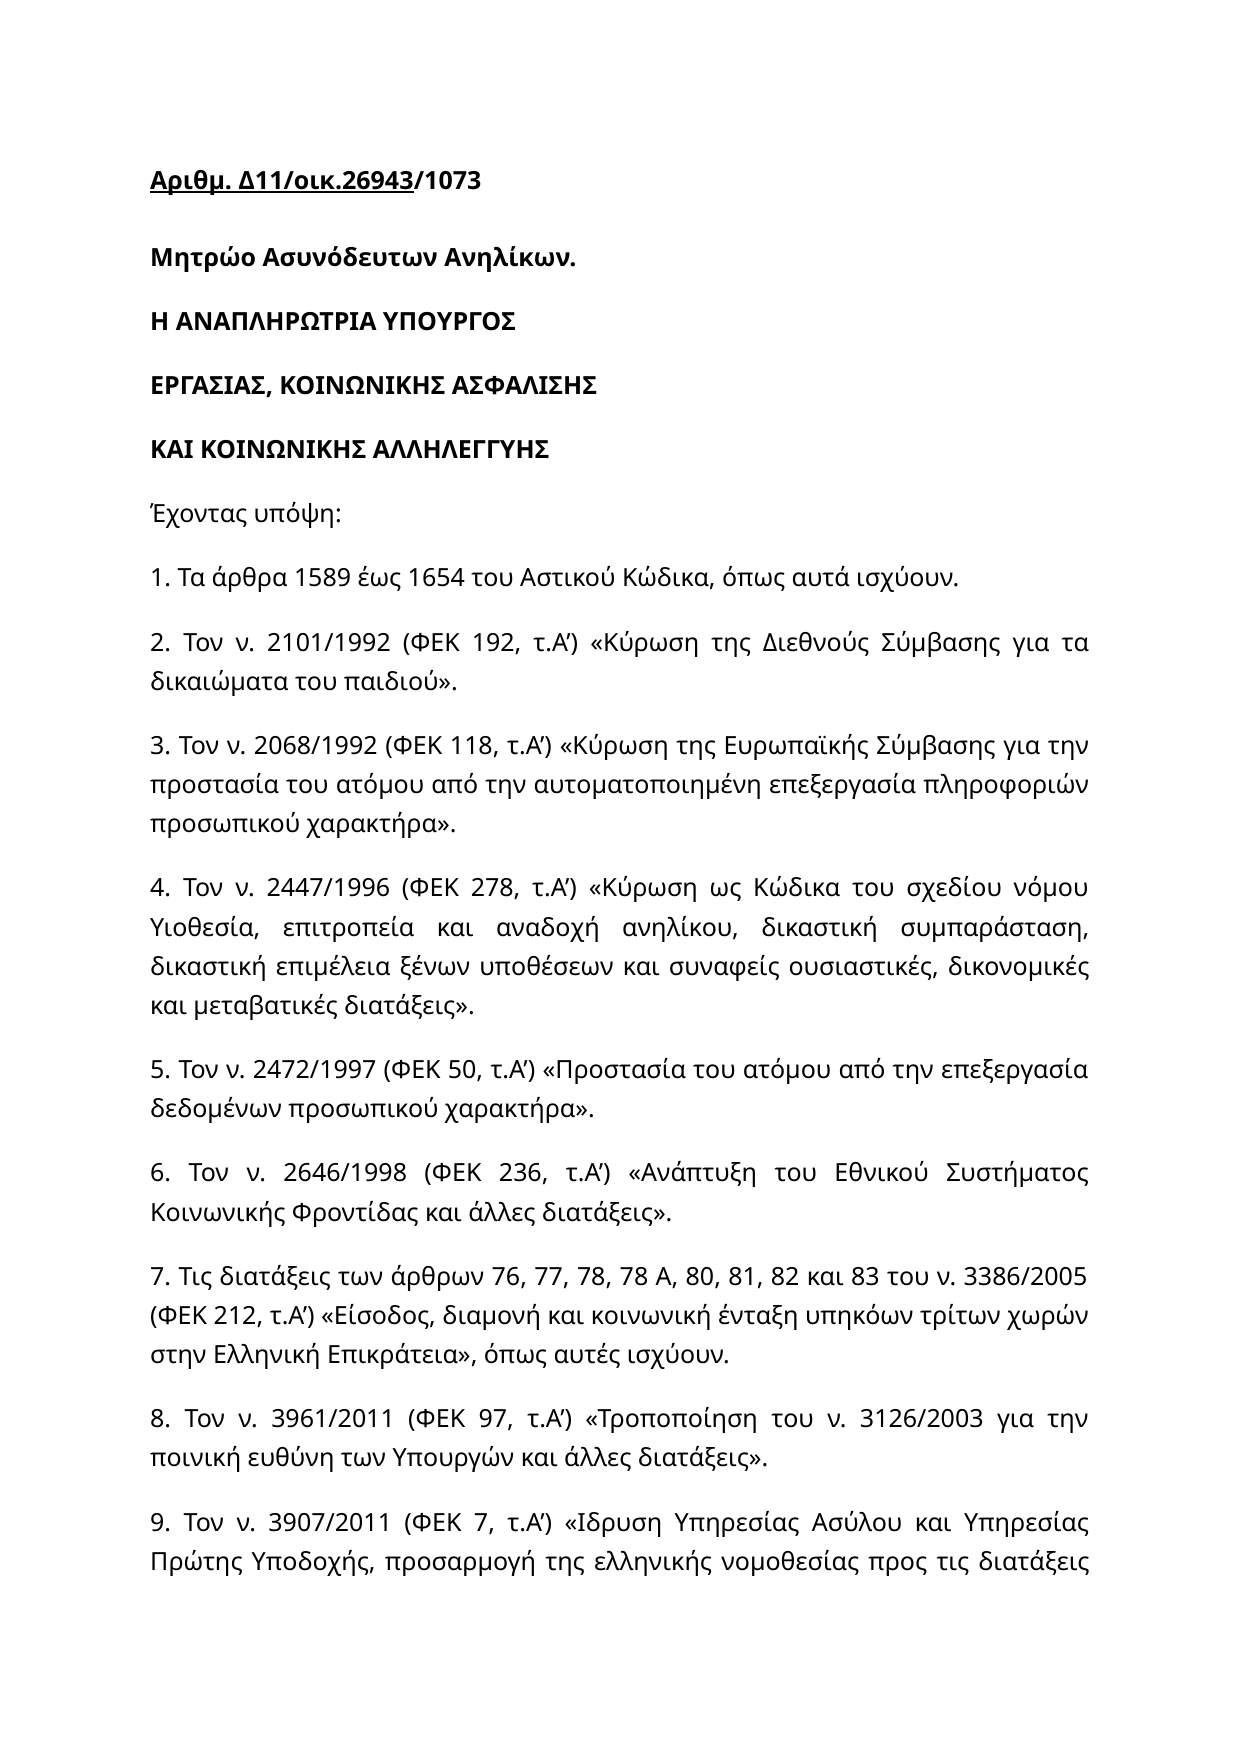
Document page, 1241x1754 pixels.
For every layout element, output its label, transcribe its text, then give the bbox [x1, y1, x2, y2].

text 1. Τα άρθρα 1589 έως 1654 του Αστικού Κώδικα, όπως αυτά ισχύουν. [150, 560, 1090, 594]
text 5. Τον ν. 2472/1997 (ΦΕΚ 50, τ.Α’) «Προστασία του ατόμου από την επεξεργασία δεδομένων προσωπικού χαρακτήρα». [150, 1052, 1090, 1125]
text ΚΑΙ ΚΟΙΝΩΝΙΚΗΣ ΑΛΛΗΛΕΓΓΥΗΣ [150, 432, 1090, 466]
text Μητρώο Ασυνόδευτων Ανηλίκων. [150, 239, 1090, 273]
text ΕΡΓΑΣΙΑΣ, ΚΟΙΝΩΝΙΚΗΣ ΑΣΦΑΛΙΣΗΣ [150, 367, 1090, 402]
text 6. Τον ν. 2646/1998 (ΦΕΚ 236, τ.Α’) «Ανάπτυξη του Εθνικού Συστήματος Κοινωνικής Φροντίδας και άλλες διατάξεις». [150, 1155, 1090, 1228]
text Η ΑΝΑΠΛΗΡΩΤΡΙΑ ΥΠΟΥΡΓΟΣ [150, 303, 1090, 337]
text 8. Τον ν. 3961/2011 (ΦΕΚ 97, τ.Α’) «Τροποποίηση του ν. 3126/2003 για την ποινική ευθύνη των Υπουργών και άλλες διατάξεις». [150, 1401, 1090, 1474]
text 2. Τον ν. 2101/1992 (ΦΕΚ 192, τ.Α’) «Κύρωση της Διεθνούς Σύμβασης για τα δικαιώματα του παιδιού». [150, 624, 1090, 697]
title Αριθμ. Δ11/οικ.26943/1073 [150, 162, 1090, 197]
text 4. Τον ν. 2447/1996 (ΦΕΚ 278, τ.Α’) «Κύρωση ως Κώδικα του σχεδίου νόμου Υιοθεσία, επιτροπεία και αναδοχή ανηλίκου, δικαστική συμπαράσταση, δικαστική επιμέλεια ξένων υποθέσεων και συναφείς ουσιαστικές, δικονομικές και μεταβατικές διατάξεις». [150, 870, 1090, 1022]
text 9. Τον ν. 3907/2011 (ΦΕΚ 7, τ.Α’) «Ιδρυση Υπηρεσίας Ασύλου και Υπηρεσίας Πρώτης Υποδοχής, προσαρμογή της ελληνικής νομοθεσίας προς τις διατάξεις [150, 1504, 1090, 1577]
text 3. Τον ν. 2068/1992 (ΦΕΚ 118, τ.Α’) «Κύρωση της Ευρωπαϊκής Σύμβασης για την προστασία του ατόμου από την αυτοματοποιημένη επεξεργασία πληροφοριών προσωπικού χαρακτήρα». [150, 727, 1090, 840]
text Έχοντας υπόψη: [150, 496, 1090, 530]
text 7. Τις διατάξεις των άρθρων 76, 77, 78, 78 Α, 80, 81, 82 και 83 του ν. 3386/2005 (ΦΕΚ 212, τ.Α’) «Είσοδος, διαμονή και κοινωνική ένταξη υπηκόων τρίτων χωρών στην Ελληνική Επικράτεια», όπως αυτές ισχύουν. [150, 1258, 1090, 1371]
